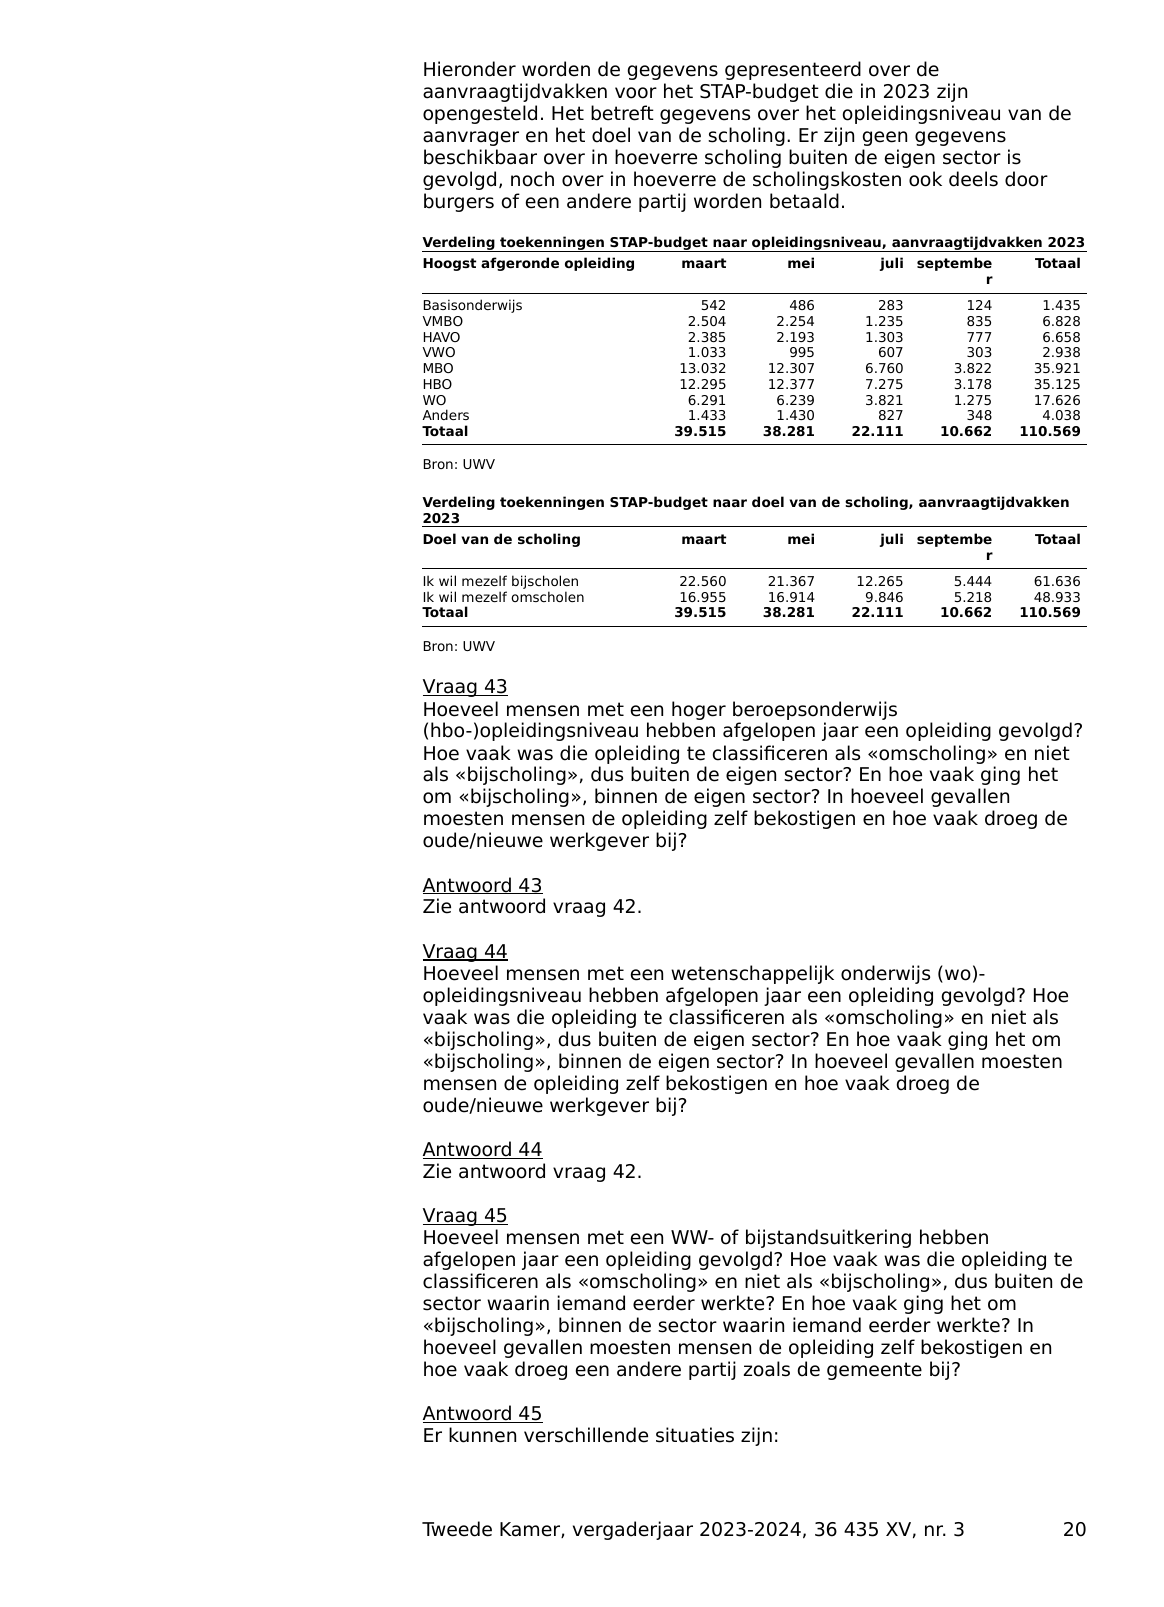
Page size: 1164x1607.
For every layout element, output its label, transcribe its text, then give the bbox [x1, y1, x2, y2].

table_cell 12.307 [732, 361, 821, 377]
table_header Verdeling toekenningen STAP-budget naar opleidingsniveau, aanvraagtijdvakken 2023 [422, 235, 1087, 251]
table_cell 2.193 [732, 330, 821, 345]
table_cell 17.626 [998, 393, 1087, 408]
table_cell 7.275 [821, 377, 909, 392]
table_cell Bron: UWV [422, 445, 1087, 473]
table_cell 5.444 [910, 569, 998, 589]
table_cell 2.385 [644, 330, 732, 345]
table_cell 835 [910, 314, 998, 329]
text Hoeveel mensen met een hoger beroepsonderwijs (hbo-)opleidingsniveau hebben afgelopen jaar een opleiding gevolgd? Hoe vaak was die opleiding te classificeren als «omscholing» en niet als «bijscholing», dus buiten de eigen sector? En hoe vaak ging het om «bijscholing», binnen de eigen sector? In hoeveel gevallen moesten mensen de opleiding zelf bekostigen en hoe vaak droeg de oude/nieuwe werkgever bij? [422, 698, 1087, 852]
text Hoeveel mensen met een WW- of bijstandsuitkering hebben afgelopen jaar een opleiding gevolgd? Hoe vaak was die opleiding te classificeren als «omscholing» en niet als «bijscholing», dus buiten de sector waarin iemand eerder werkte? En hoe vaak ging het om «bijscholing», binnen de sector waarin iemand eerder werkte? In hoeveel gevallen moesten mensen de opleiding zelf bekostigen en hoe vaak droeg een andere partij zoals de gemeente bij? [422, 1227, 1087, 1381]
table_cell 12.265 [821, 569, 909, 589]
table_cell 10.662 [910, 605, 998, 626]
table_cell 2.504 [644, 314, 732, 329]
table_cell 6.658 [998, 330, 1087, 345]
table_cell 38.281 [732, 424, 821, 444]
table_cell 2.938 [998, 345, 1087, 361]
table_cell HBO [422, 377, 644, 392]
table_cell 16.955 [644, 590, 732, 605]
text Er kunnen verschillende situaties zijn: [422, 1425, 1087, 1447]
table_cell 1.275 [910, 393, 998, 408]
table_cell 542 [644, 294, 732, 314]
table_cell 61.636 [998, 569, 1087, 589]
text Vraag 43 [422, 676, 1087, 698]
table_cell 995 [732, 345, 821, 361]
table_cell 348 [910, 408, 998, 424]
table_cell 1.435 [998, 294, 1087, 314]
table_cell 16.914 [732, 590, 821, 605]
table_cell VWO [422, 345, 644, 361]
table_cell 1.303 [821, 330, 909, 345]
text Antwoord 45 [422, 1403, 1087, 1425]
table_cell september [910, 252, 998, 292]
text Hoeveel mensen met een wetenschappelijk onderwijs (wo)-opleidingsniveau hebben afgelopen jaar een opleiding gevolgd? Hoe vaak was die opleiding te classificeren als «omscholing» en niet als «bijscholing», dus buiten de eigen sector? En hoe vaak ging het om «bijscholing», binnen de eigen sector? In hoeveel gevallen moesten mensen de opleiding zelf bekostigen en hoe vaak droeg de oude/nieuwe werkgever bij? [422, 963, 1087, 1116]
table_cell Totaal [998, 252, 1087, 292]
table_cell 22.111 [821, 605, 909, 626]
table_cell 10.662 [910, 424, 998, 444]
table_cell 38.281 [732, 605, 821, 626]
table_cell Ik wil mezelf omscholen [422, 590, 644, 605]
table_cell Totaal [422, 605, 644, 626]
table_cell 1.433 [644, 408, 732, 424]
text Vraag 44 [422, 941, 1087, 963]
table_cell 21.367 [732, 569, 821, 589]
table_cell 110.569 [998, 424, 1087, 444]
table_cell 1.430 [732, 408, 821, 424]
table_cell 12.377 [732, 377, 821, 392]
table_cell 35.125 [998, 377, 1087, 392]
table_cell mei [732, 252, 821, 292]
text Antwoord 44 [422, 1139, 1087, 1161]
table_cell 22.111 [821, 424, 909, 444]
table_cell Bron: UWV [422, 627, 1087, 654]
text Zie antwoord vraag 42. [422, 1161, 1087, 1183]
table_cell 35.921 [998, 361, 1087, 377]
table_cell 3.821 [821, 393, 909, 408]
table_cell 827 [821, 408, 909, 424]
table_cell WO [422, 393, 644, 408]
table_cell 3.822 [910, 361, 998, 377]
table_cell 12.295 [644, 377, 732, 392]
table_cell 6.239 [732, 393, 821, 408]
table_cell 2.254 [732, 314, 821, 329]
table_cell 22.560 [644, 569, 732, 589]
table_cell Totaal [998, 527, 1087, 568]
table_header Verdeling toekenningen STAP-budget naar doel van de scholing, aanvraagtijdvakken 2023 [422, 495, 1087, 526]
table_cell maart [644, 252, 732, 292]
table_cell 39.515 [644, 424, 732, 444]
table_cell 283 [821, 294, 909, 314]
table_cell 9.846 [821, 590, 909, 605]
table_cell september [910, 527, 998, 568]
table_cell 607 [821, 345, 909, 361]
table_cell 1.033 [644, 345, 732, 361]
table_cell 39.515 [644, 605, 732, 626]
table_cell 48.933 [998, 590, 1087, 605]
table_cell MBO [422, 361, 644, 377]
table_cell Doel van de scholing [422, 527, 644, 568]
table_cell Ik wil mezelf bijscholen [422, 569, 644, 589]
table_cell juli [821, 527, 909, 568]
text Vraag 45 [422, 1205, 1087, 1227]
text Hieronder worden de gegevens gepresenteerd over de aanvraagtijdvakken voor het STAP-budget die in 2023 zijn opengesteld. Het betreft gegevens over het opleidingsniveau van de aanvrager en het doel van de scholing. Er zijn geen gegevens beschikbaar over in hoeverre scholing buiten de eigen sector is gevolgd, noch over in hoeverre de scholingskosten ook deels door burgers of een andere partij worden betaald. [422, 59, 1087, 213]
table_cell 777 [910, 330, 998, 345]
table_cell Hoogst afgeronde opleiding [422, 252, 644, 292]
table_cell mei [732, 527, 821, 568]
table_cell Basisonderwijs [422, 294, 644, 314]
table_cell 110.569 [998, 605, 1087, 626]
table_cell Totaal [422, 424, 644, 444]
table_cell 6.828 [998, 314, 1087, 329]
table_cell 13.032 [644, 361, 732, 377]
text Antwoord 43 [422, 874, 1087, 896]
table_cell 303 [910, 345, 998, 361]
table_cell 6.291 [644, 393, 732, 408]
table_cell 3.178 [910, 377, 998, 392]
table_cell maart [644, 527, 732, 568]
table_cell 6.760 [821, 361, 909, 377]
table_cell juli [821, 252, 909, 292]
table_cell 5.218 [910, 590, 998, 605]
table_cell 124 [910, 294, 998, 314]
table_cell VMBO [422, 314, 644, 329]
text Zie antwoord vraag 42. [422, 896, 1087, 918]
table_cell Anders [422, 408, 644, 424]
table_cell HAVO [422, 330, 644, 345]
table_cell 486 [732, 294, 821, 314]
table_cell 4.038 [998, 408, 1087, 424]
table_cell 1.235 [821, 314, 909, 329]
